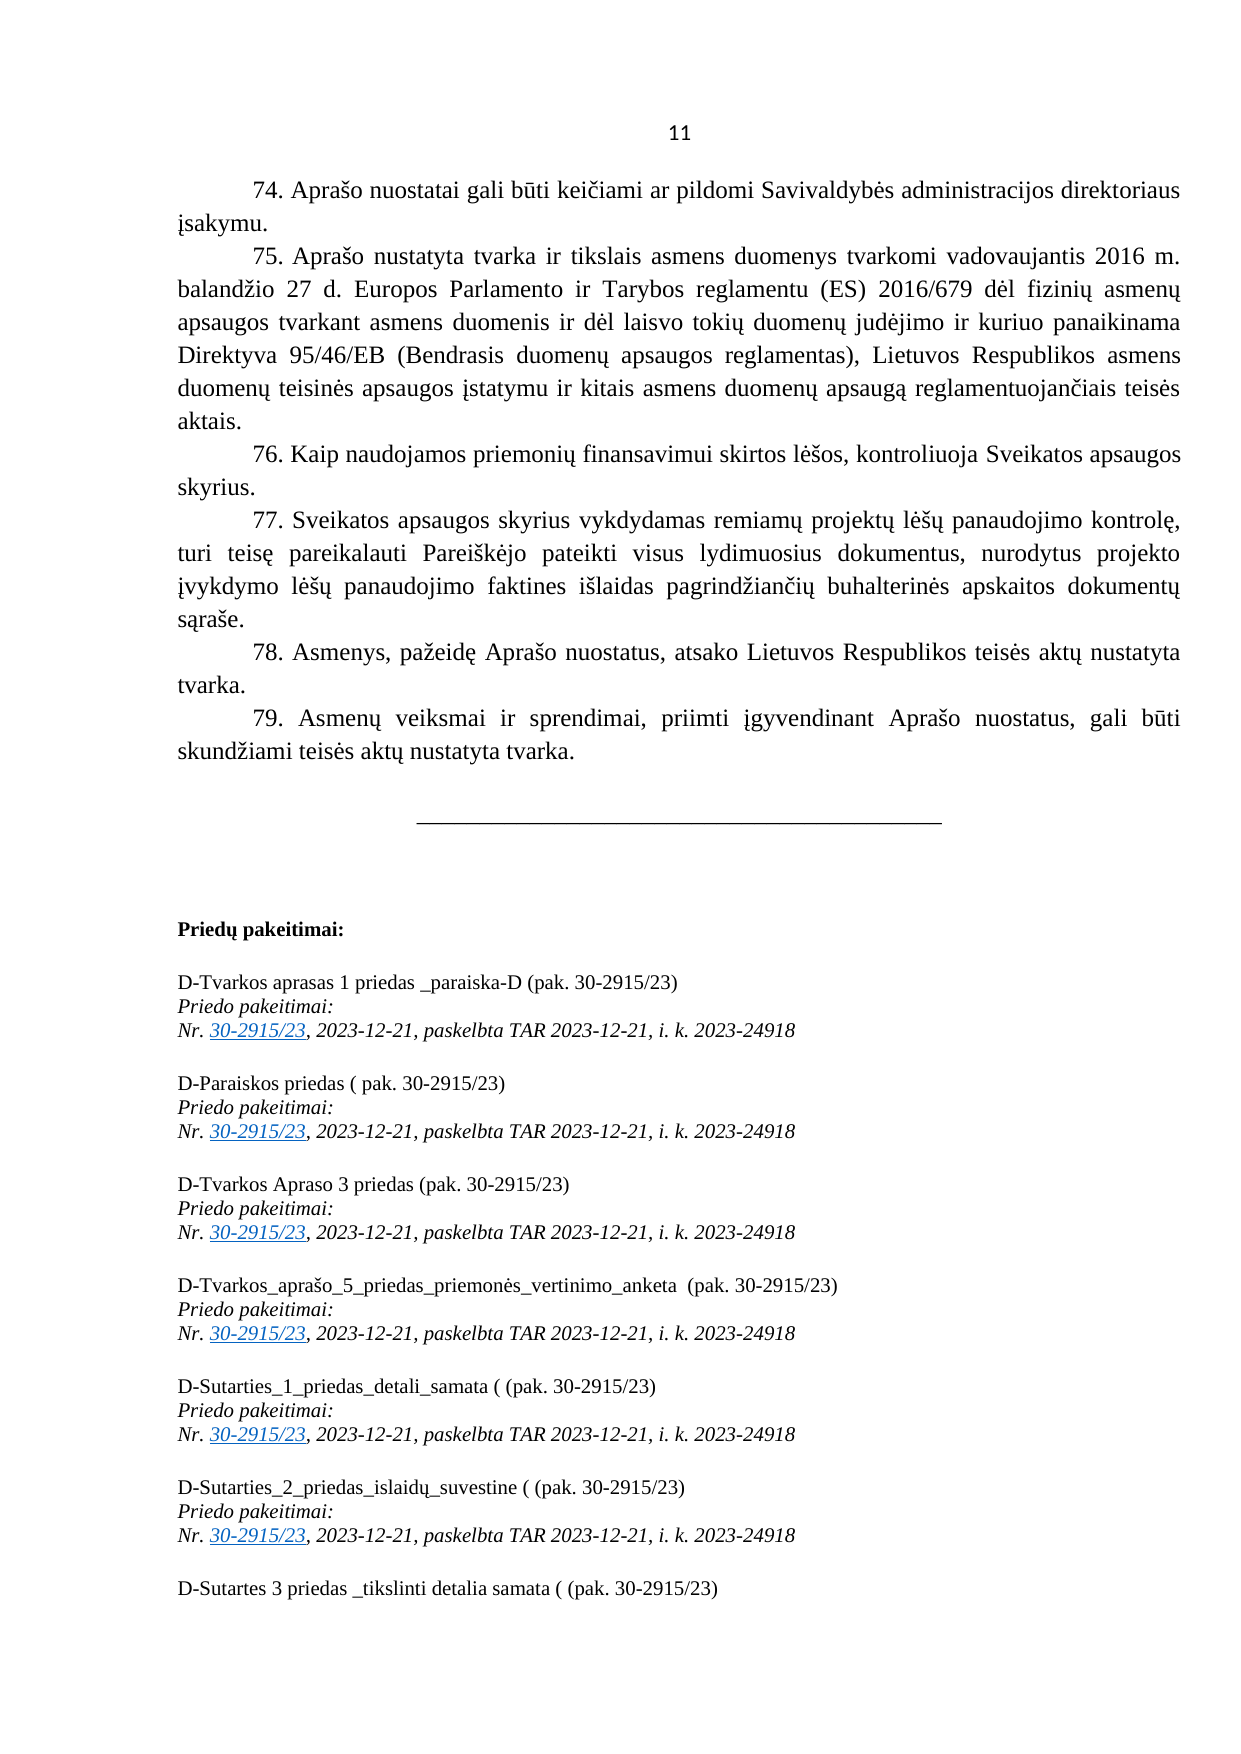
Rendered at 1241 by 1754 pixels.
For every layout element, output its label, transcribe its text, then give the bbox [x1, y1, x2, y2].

text Priedo pakeitimai: [177, 1095, 1181, 1119]
text Nr. 30-2915/23, 2023-12-21, paskelbta TAR 2023-12-21, i. k. 2023-24918 [177, 1523, 1181, 1547]
text 77. Sveikatos apsaugos skyrius vykdydamas remiamų projektų lėšų panaudojimo kontrolę, turi teisę pareikalauti Pareiškėjo pateikti visus lydimuosius dokumentus, nurodytus projekto įvykdymo lėšų panaudojimo faktines išlaidas pagrindžiančių buhalterinės apskaitos dokumentų sąraše. [177, 505, 1181, 633]
text Priedo pakeitimai: [177, 1297, 1181, 1321]
text __________________________________________ [177, 798, 1181, 827]
text D-Tvarkos_aprašo_5_priedas_priemonės_vertinimo_anketa (pak. 30-2915/23) [177, 1273, 1181, 1297]
text D-Sutartes 3 priedas _tikslinti detalia samata ( (pak. 30-2915/23) [177, 1576, 1181, 1600]
text 79. Asmenų veiksmai ir sprendimai, priimti įgyvendinant Aprašo nuostatus, gali būti skundžiami teisės aktų nustatyta tvarka. [177, 703, 1181, 765]
text Nr. 30-2915/23, 2023-12-21, paskelbta TAR 2023-12-21, i. k. 2023-24918 [177, 1422, 1181, 1446]
text D-Tvarkos aprasas 1 priedas _paraiska-D (pak. 30-2915/23) [177, 970, 1181, 994]
text D-Sutarties_1_priedas_detali_samata ( (pak. 30-2915/23) [177, 1374, 1181, 1398]
text D-Sutarties_2_priedas_islaidų_suvestine ( (pak. 30-2915/23) [177, 1475, 1181, 1499]
text 76. Kaip naudojamos priemonių finansavimui skirtos lėšos, kontroliuoja Sveikatos apsaugos skyrius. [177, 439, 1181, 501]
text 75. Aprašo nustatyta tvarka ir tikslais asmens duomenys tvarkomi vadovaujantis 2016 m. balandžio 27 d. Europos Parlamento ir Tarybos reglamentu (ES) 2016/679 dėl fizinių asmenų apsaugos tvarkant asmens duomenis ir dėl laisvo tokių duomenų judėjimo ir kuriuo panaikinama Direktyva 95/46/EB (Bendrasis duomenų apsaugos reglamentas), Lietuvos Respublikos asmens duomenų teisinės apsaugos įstatymu ir kitais asmens duomenų apsaugą reglamentuojančiais teisės aktais. [177, 241, 1181, 435]
text Priedo pakeitimai: [177, 1196, 1181, 1220]
text Priedo pakeitimai: [177, 1499, 1181, 1523]
text Priedo pakeitimai: [177, 1398, 1181, 1422]
text Priedų pakeitimai: [177, 917, 1181, 941]
text Nr. 30-2915/23, 2023-12-21, paskelbta TAR 2023-12-21, i. k. 2023-24918 [177, 1119, 1181, 1143]
text Nr. 30-2915/23, 2023-12-21, paskelbta TAR 2023-12-21, i. k. 2023-24918 [177, 1321, 1181, 1345]
text D-Tvarkos Apraso 3 priedas (pak. 30-2915/23) [177, 1172, 1181, 1196]
text 78. Asmenys, pažeidę Aprašo nuostatus, atsako Lietuvos Respublikos teisės aktų nustatyta tvarka. [177, 637, 1181, 699]
text 74. Aprašo nuostatai gali būti keičiami ar pildomi Savivaldybės administracijos direktoriaus įsakymu. [177, 175, 1181, 237]
text D-Paraiskos priedas ( pak. 30-2915/23) [177, 1071, 1181, 1095]
text Nr. 30-2915/23, 2023-12-21, paskelbta TAR 2023-12-21, i. k. 2023-24918 [177, 1220, 1181, 1244]
text Nr. 30-2915/23, 2023-12-21, paskelbta TAR 2023-12-21, i. k. 2023-24918 [177, 1018, 1181, 1042]
text Priedo pakeitimai: [177, 994, 1181, 1018]
